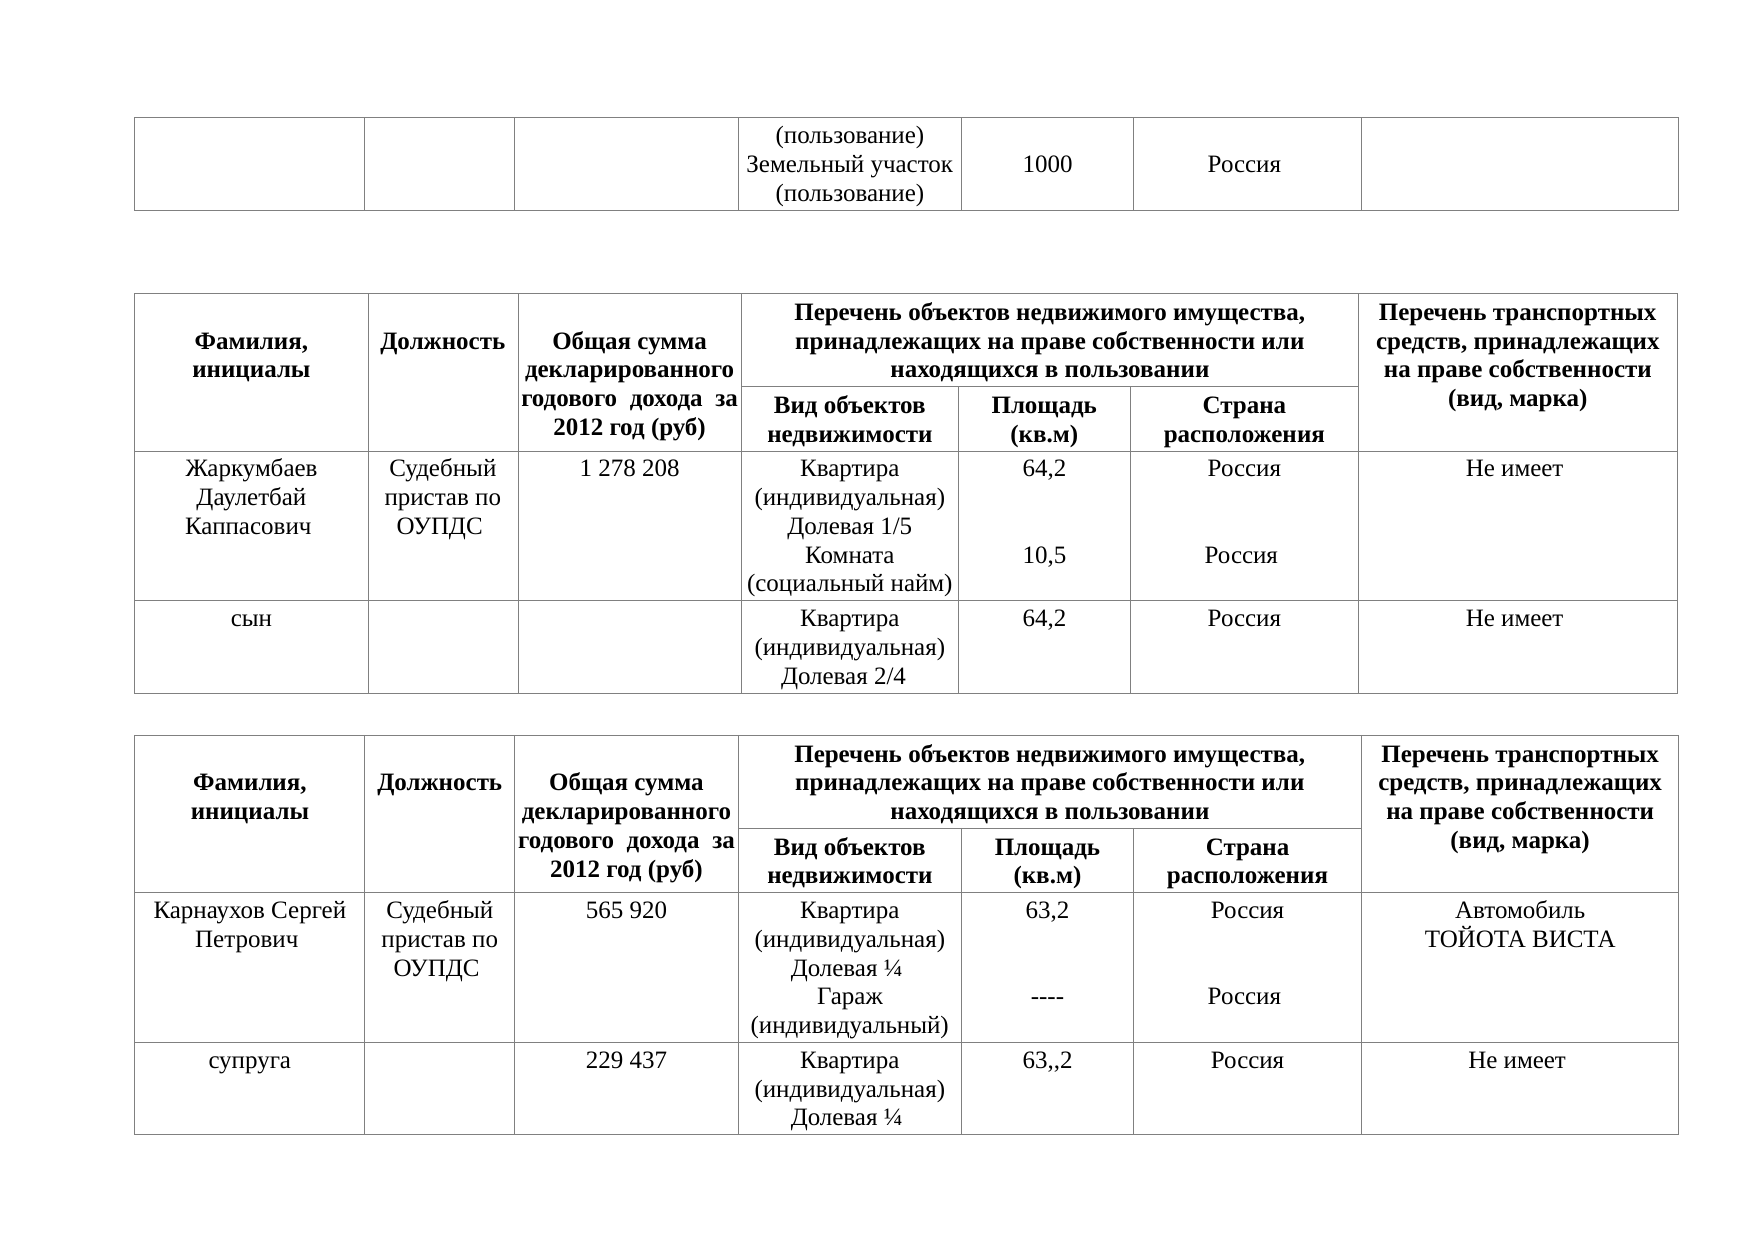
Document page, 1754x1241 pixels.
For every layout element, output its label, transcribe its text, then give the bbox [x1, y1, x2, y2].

table_cell Россия [1134, 1043, 1361, 1134]
table_header Фамилия, инициалы [135, 736, 364, 892]
table_cell 64,2 [959, 601, 1130, 692]
table_cell Страна расположения [1134, 829, 1361, 892]
table_header Перечень объектов недвижимого имущества, принадлежащих на праве собственности или находящихся в пользовании [742, 294, 1358, 386]
table_cell Площадь (кв.м) [959, 387, 1130, 451]
table_cell Квартира (индивидуальная) Долевая 2/4 [742, 601, 958, 692]
table_cell [369, 601, 518, 692]
table_cell Не имеет [1359, 601, 1677, 692]
table_cell Россия [1131, 601, 1358, 692]
table_header Фамилия, инициалы [135, 294, 368, 451]
table_cell [519, 601, 741, 692]
table_cell 229 437 [515, 1043, 738, 1134]
table_cell 63,2 ---- [962, 893, 1133, 1042]
table_cell Карнаухов Сергей Петрович [135, 893, 364, 1042]
table_header Общая сумма декларированного годового дохода за 2012 год (руб) [515, 736, 738, 892]
table_cell Квартира (индивидуальная) Долевая 1/5 Комната (социальный найм) [742, 452, 958, 600]
table_cell Вид объектов недвижимости [739, 829, 961, 892]
table_cell Судебный пристав по ОУПДС [369, 452, 518, 600]
table_cell Страна расположения [1131, 387, 1358, 451]
table_cell Жаркумбаев Даулетбай Каппасович [135, 452, 368, 600]
table_header Должность [365, 736, 514, 892]
table_cell Россия [1134, 118, 1361, 209]
table_cell Не имеет [1359, 452, 1677, 600]
table_header Перечень объектов недвижимого имущества, принадлежащих на праве собственности или находящихся в пользовании [739, 736, 1361, 828]
table_cell [1362, 118, 1678, 209]
table_cell [515, 118, 738, 209]
table_cell Квартира (индивидуальная) Долевая ¼ [739, 1043, 961, 1134]
table_header Общая сумма декларированного годового дохода за 2012 год (руб) [519, 294, 741, 451]
table_cell Автомобиль ТОЙОТА ВИСТА [1362, 893, 1678, 1042]
table_header Перечень транспортных средств, принадлежащих на праве собственности (вид, марка) [1359, 294, 1677, 451]
table_cell Россия Россия [1134, 893, 1361, 1042]
table_cell Судебный пристав по ОУПДС [365, 893, 514, 1042]
table_cell 64,2 10,5 [959, 452, 1130, 600]
table_cell Вид объектов недвижимости [742, 387, 958, 451]
table_header Должность [369, 294, 518, 451]
table_cell 63,,2 [962, 1043, 1133, 1134]
table_cell [135, 118, 364, 209]
table_cell супруга [135, 1043, 364, 1134]
table_cell 1 278 208 [519, 452, 741, 600]
table_cell Квартира (индивидуальная) Долевая ¼ Гараж (индивидуальный) [739, 893, 961, 1042]
table_cell сын [135, 601, 368, 692]
table_cell 1000 [962, 118, 1133, 209]
table_cell Россия Россия [1131, 452, 1358, 600]
table_cell (пользование) Земельный участок (пользование) [739, 118, 961, 209]
table_cell [365, 1043, 514, 1134]
table_cell Не имеет [1362, 1043, 1678, 1134]
table_cell 565 920 [515, 893, 738, 1042]
table_cell [365, 118, 514, 209]
table_header Перечень транспортных средств, принадлежащих на праве собственности (вид, марка) [1362, 736, 1678, 892]
table_cell Площадь (кв.м) [962, 829, 1133, 892]
